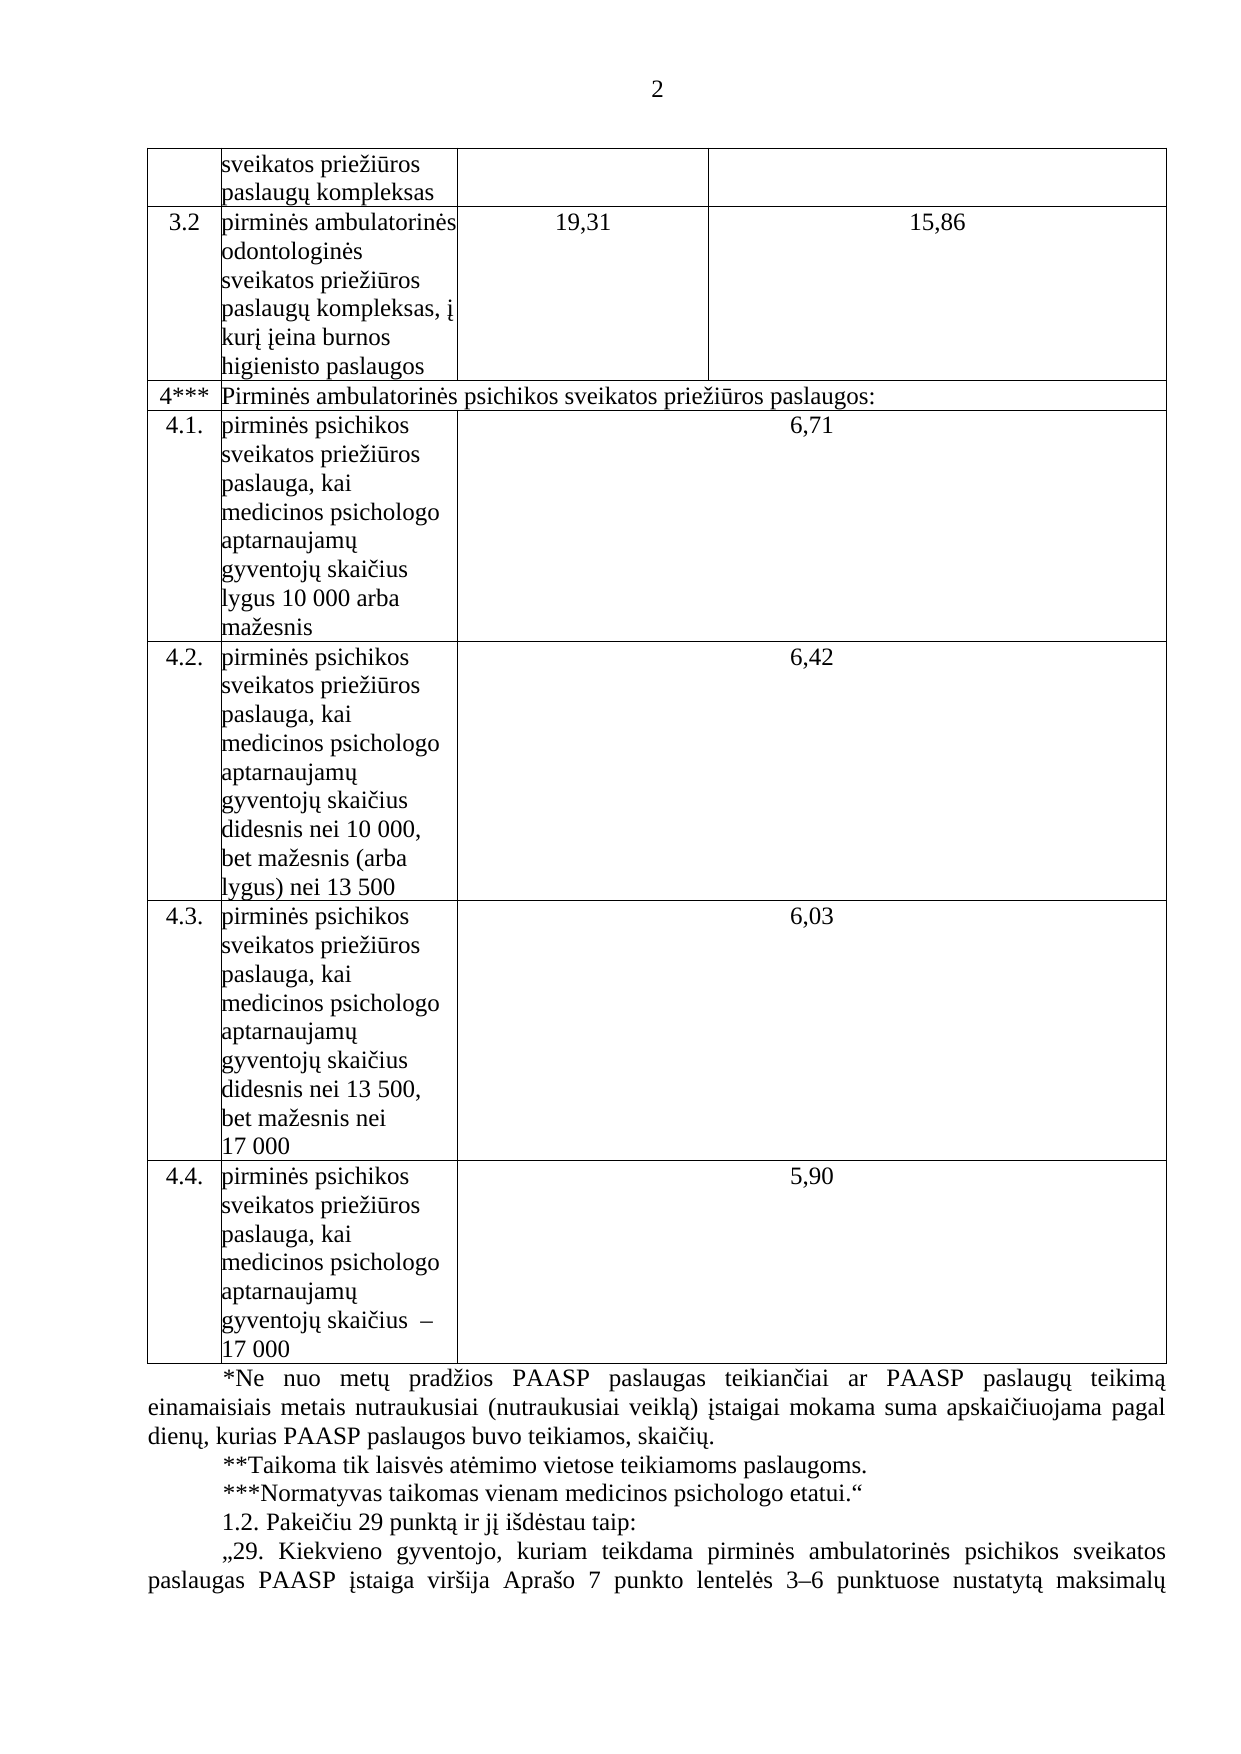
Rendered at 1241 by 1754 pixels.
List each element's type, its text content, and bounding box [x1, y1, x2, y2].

text „29. Kiekvieno gyventojo, kuriam teikdama pirminės ambulatorinės psichikos sveikatos paslaugas PAASP įstaiga viršija Aprašo 7 punkto lentelės 3–6 punktuose nustatytą maksimalų [148, 1536, 1167, 1593]
table_cell 4.1. [148, 411, 221, 641]
table_cell pirminės psichikos sveikatos priežiūros paslauga, kai medicinos psichologo aptarnaujamų gyventojų skaičius lygus 10 000 arba mažesnis [222, 411, 457, 641]
table_cell pirminės psichikos sveikatos priežiūros paslauga, kai medicinos psichologo aptarnaujamų gyventojų skaičius – 17 000 [222, 1161, 457, 1362]
table_cell pirminės psichikos sveikatos priežiūros paslauga, kai medicinos psichologo aptarnaujamų gyventojų skaičius didesnis nei 10 000, bet mažesnis (arba lygus) nei 13 500 [222, 642, 457, 900]
text *Ne nuo metų pradžios PAASP paslaugas teikiančiai ar PAASP paslaugų teikimą einamaisiais metais nutraukusiai (nutraukusiai veiklą) įstaigai mokama suma apskaičiuojama pagal dienų, kurias PAASP paslaugos buvo teikiamos, skaičių. [148, 1364, 1167, 1450]
table_cell 6,71 [458, 411, 1166, 641]
table_cell 4.2. [148, 642, 221, 900]
table_cell 15,86 [709, 207, 1166, 380]
table_cell [458, 149, 708, 206]
text 1.2. Pakeičiu 29 punktą ir jį išdėstau taip: [222, 1507, 1196, 1536]
table_cell 5,90 [458, 1161, 1166, 1362]
table_cell 6,03 [458, 901, 1166, 1160]
text ***Normatyvas taikomas vienam medicinos psichologo etatui.“ [148, 1478, 1152, 1507]
table_cell sveikatos priežiūros paslaugų kompleksas [222, 149, 457, 206]
table_cell 3.2 [148, 207, 221, 380]
table_cell Pirminės ambulatorinės psichikos sveikatos priežiūros paslaugos: [222, 381, 1166, 409]
table_cell 4.4. [148, 1161, 221, 1362]
table_cell 19,31 [458, 207, 708, 380]
table_cell [148, 149, 221, 206]
table_cell pirminės ambulatorinės odontologinės sveikatos priežiūros paslaugų kompleksas, į kurį įeina burnos higienisto paslaugos [222, 207, 457, 380]
table_cell [709, 149, 1166, 206]
table_cell pirminės psichikos sveikatos priežiūros paslauga, kai medicinos psichologo aptarnaujamų gyventojų skaičius didesnis nei 13 500, bet mažesnis nei 17 000 [222, 901, 457, 1160]
text **Taikoma tik laisvės atėmimo vietose teikiamoms paslaugoms. [148, 1450, 1152, 1478]
table_cell 4.3. [148, 901, 221, 1160]
table_cell 4*** [148, 381, 221, 409]
table_cell 6,42 [458, 642, 1166, 900]
